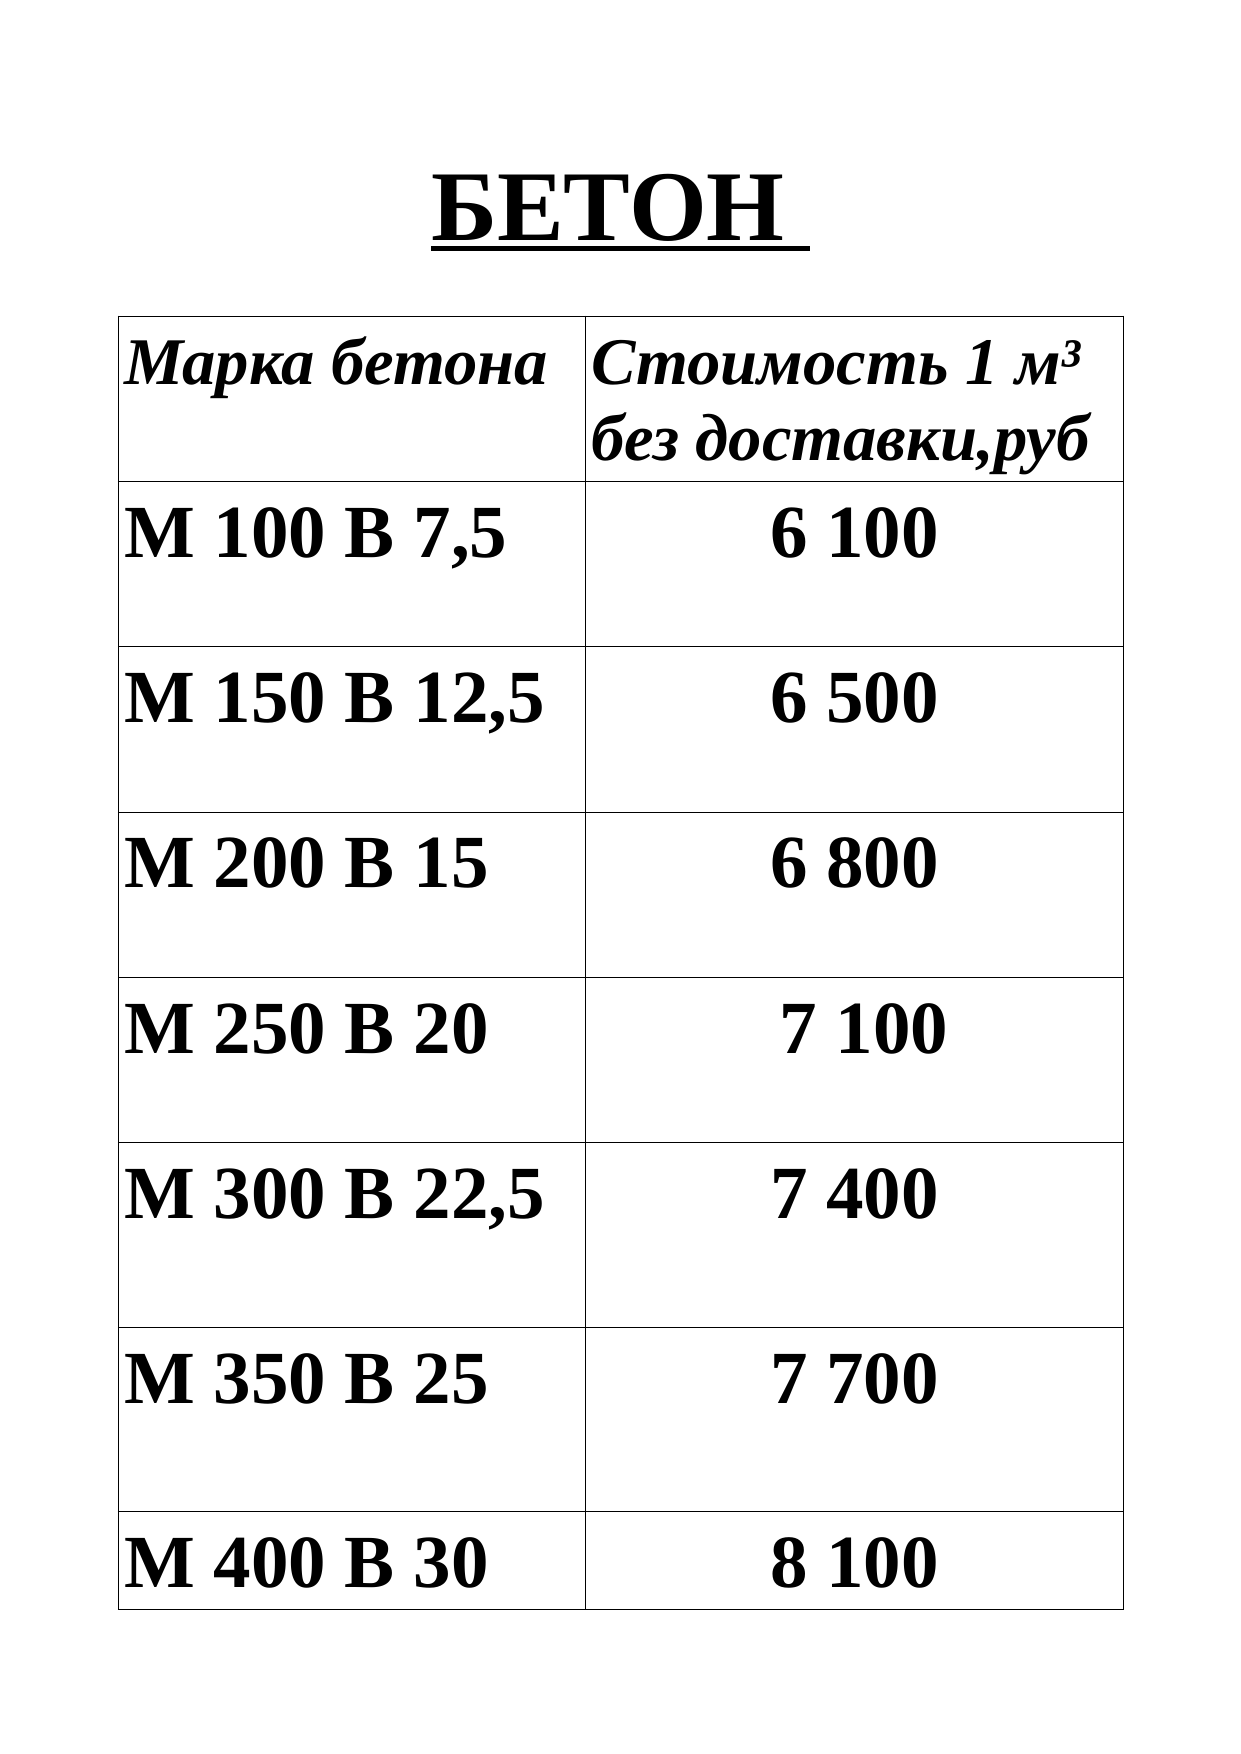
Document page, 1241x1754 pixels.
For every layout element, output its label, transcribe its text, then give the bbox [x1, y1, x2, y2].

table_header Стоимость 1 м³ без доставки,руб [586, 317, 1123, 481]
table_cell М 150 В 12,5 [119, 647, 585, 812]
table_cell 6 100 [586, 482, 1123, 646]
table_header Марка бетона [119, 317, 585, 481]
table_cell 7 400 [586, 1143, 1123, 1327]
table_cell 6 800 [586, 813, 1123, 977]
table_cell М 300 В 22,5 [119, 1143, 585, 1327]
text БЕТОН [118, 147, 1122, 262]
table_cell М 350 В 25 [119, 1328, 585, 1511]
table_cell 7 700 [586, 1328, 1123, 1511]
table_cell М 400 В 30 [119, 1512, 585, 1609]
table_cell 7 100 [586, 978, 1123, 1142]
table_cell 8 100 [586, 1512, 1123, 1609]
table_cell М 250 В 20 [119, 978, 585, 1142]
table_cell М 200 В 15 [119, 813, 585, 977]
table_cell 6 500 [586, 647, 1123, 812]
table_cell М 100 В 7,5 [119, 482, 585, 646]
